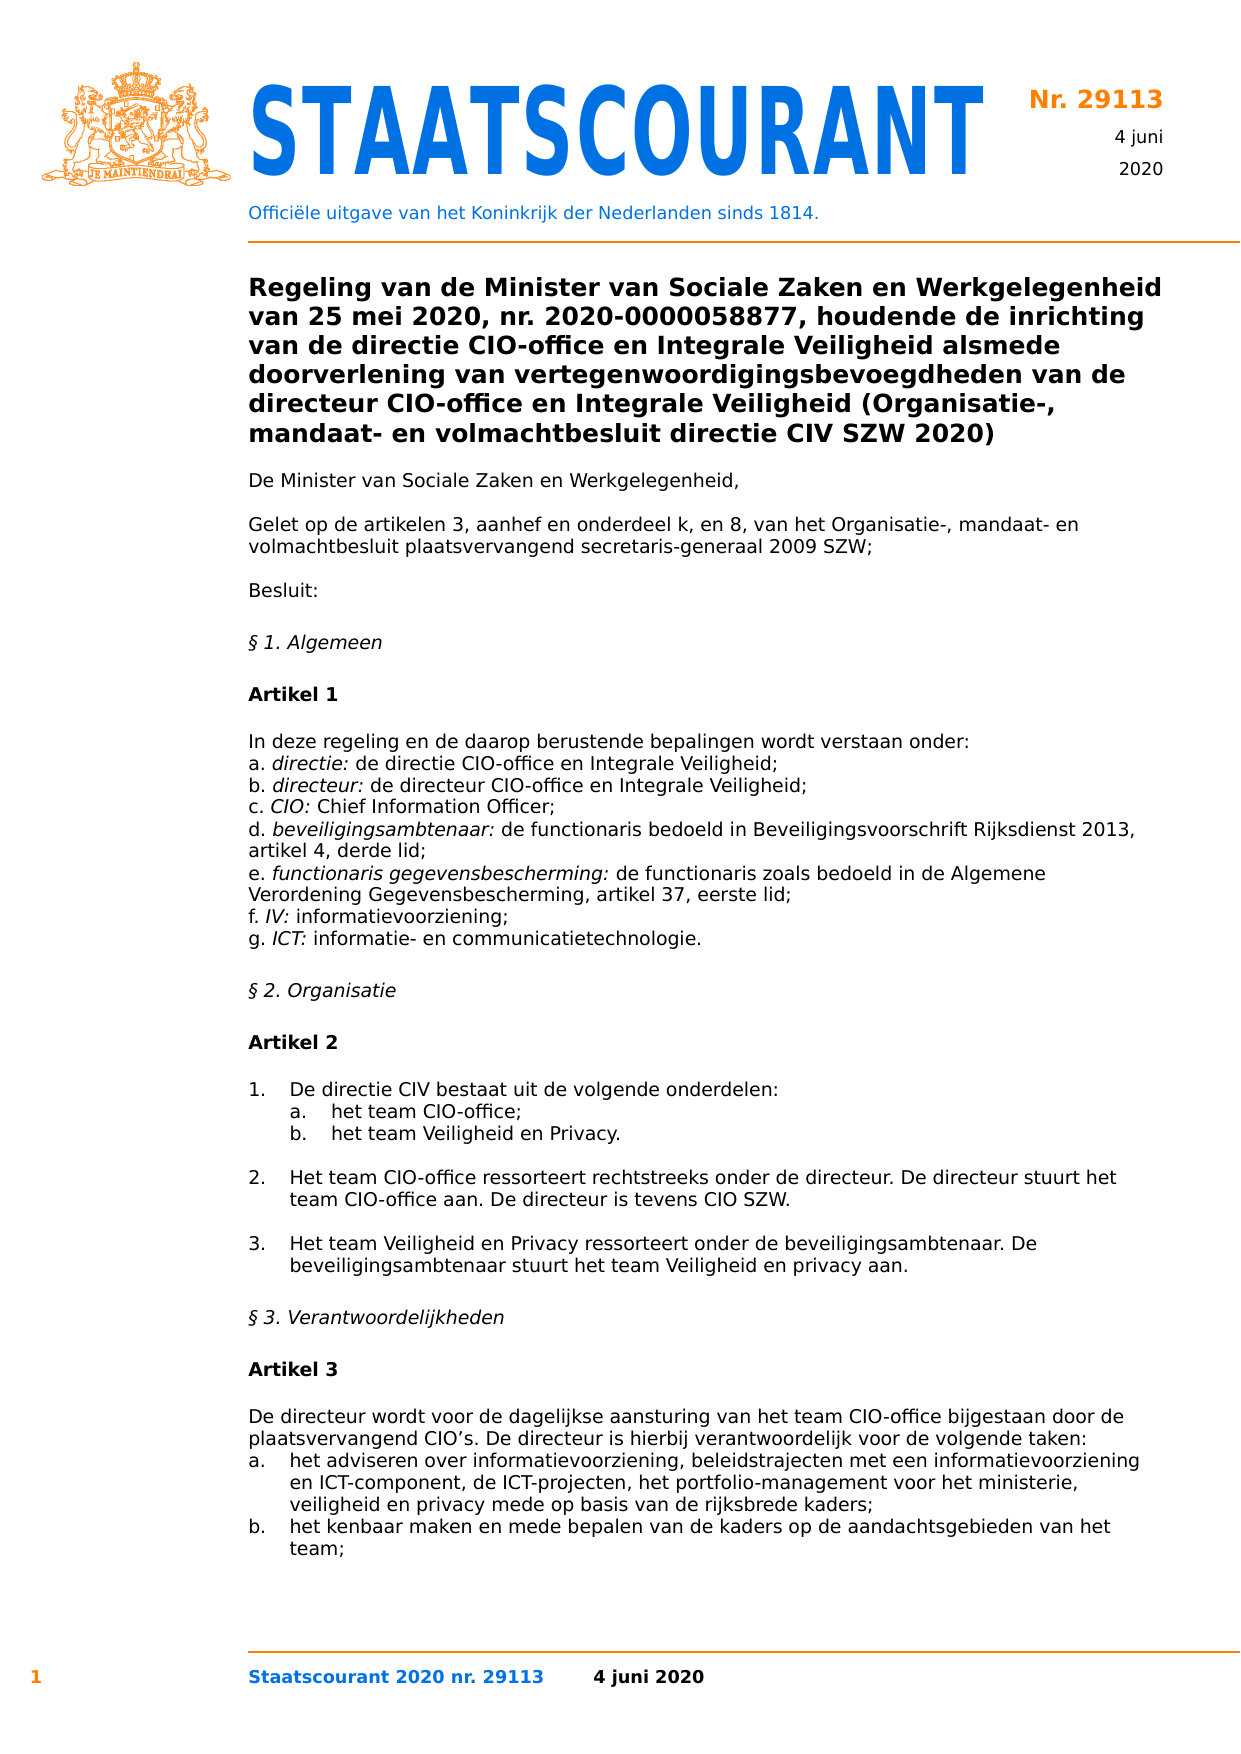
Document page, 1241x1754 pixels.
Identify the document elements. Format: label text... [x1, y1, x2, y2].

subtitle Regeling van de Minister van Sociale Zaken en Werkgelegenheid van 25 mei 2020, nr. 2020-0000058877, houdende de inrichting van de directie CIO-office en Integrale Veiligheid alsmede doorverlening van vertegenwoordigingsbevoegdheden van de directeur CIO-office en Integrale Veiligheid (Organisatie-, mandaat- en volmachtbesluit directie CIV SZW 2020) [248, 273, 1163, 448]
text In deze regeling en de daarop berustende bepalingen wordt verstaan onder: [248, 731, 1163, 752]
text a. het adviseren over informatievoorziening, beleidstrajecten met een informatievoorziening en ICT-component, de ICT-projecten, het portfolio-management voor het ministerie, veiligheid en privacy mede op basis van de rijksbrede kaders; [248, 1450, 1163, 1516]
table_cell Officiële uitgave van het Koninkrijk der Nederlanden sinds 1814. [248, 203, 1240, 241]
subtitle § 3. Verantwoordelijkheden [248, 1307, 1163, 1329]
text g. ICT: informatie- en communicatietechnologie. [248, 928, 1163, 950]
table_cell 4 juni [998, 121, 1240, 153]
subtitle Artikel 3 [248, 1359, 1163, 1381]
text b. het kenbaar maken en mede bepalen van de kaders op de aandachtsgebieden van het team; [248, 1516, 1163, 1560]
text e. functionaris gegevensbescherming: de functionaris zoals bedoeld in de Algemene Verordening Gegevensbescherming, artikel 37, eerste lid; [248, 862, 1163, 906]
text a. het team CIO-office; [289, 1101, 1163, 1123]
text Besluit: [248, 579, 1163, 602]
text De Minister van Sociale Zaken en Werkgelegenheid, [248, 470, 1163, 492]
subtitle § 1. Algemeen [248, 632, 1163, 653]
text b. directeur: de directeur CIO-office en Integrale Veiligheid; [248, 774, 1163, 796]
text 1. De directie CIV bestaat uit de volgende onderdelen: [248, 1079, 1163, 1101]
text b. het team Veiligheid en Privacy. [289, 1123, 1163, 1145]
text d. beveiligingsambtenaar: de functionaris bedoeld in Beveiligingsvoorschrift Rijksdienst 2013, artikel 4, derde lid; [248, 818, 1163, 862]
text Gelet op de artikelen 3, aanhef en onderdeel k, en 8, van het Organisatie-, mandaat- en volmachtbesluit plaatsvervangend secretaris-generaal 2009 SZW; [248, 514, 1163, 558]
table_header STAATSCOURANT [248, 62, 998, 203]
subtitle Artikel 2 [248, 1032, 1163, 1054]
table_header [25, 62, 248, 241]
text a. directie: de directie CIO-office en Integrale Veiligheid; [248, 752, 1163, 774]
text 3. Het team Veiligheid en Privacy ressorteert onder de beveiligingsambtenaar. De beveiligingsambtenaar stuurt het team Veiligheid en privacy aan. [248, 1233, 1163, 1277]
table_header Nr. 29113 [998, 62, 1240, 121]
subtitle § 2. Organisatie [248, 980, 1163, 1002]
picture [41, 62, 231, 186]
table_cell 2020 [998, 153, 1240, 203]
text De directeur wordt voor de dagelijkse aansturing van het team CIO-office bijgestaan door de plaatsvervangend CIO’s. De directeur is hierbij verantwoordelijk voor de volgende taken: [248, 1406, 1163, 1450]
text f. IV: informatievoorziening; [248, 906, 1163, 928]
text c. CIO: Chief Information Officer; [248, 796, 1163, 818]
subtitle Artikel 1 [248, 683, 1163, 706]
text 2. Het team CIO-office ressorteert rechtstreeks onder de directeur. De directeur stuurt het team CIO-office aan. De directeur is tevens CIO SZW. [248, 1167, 1163, 1211]
